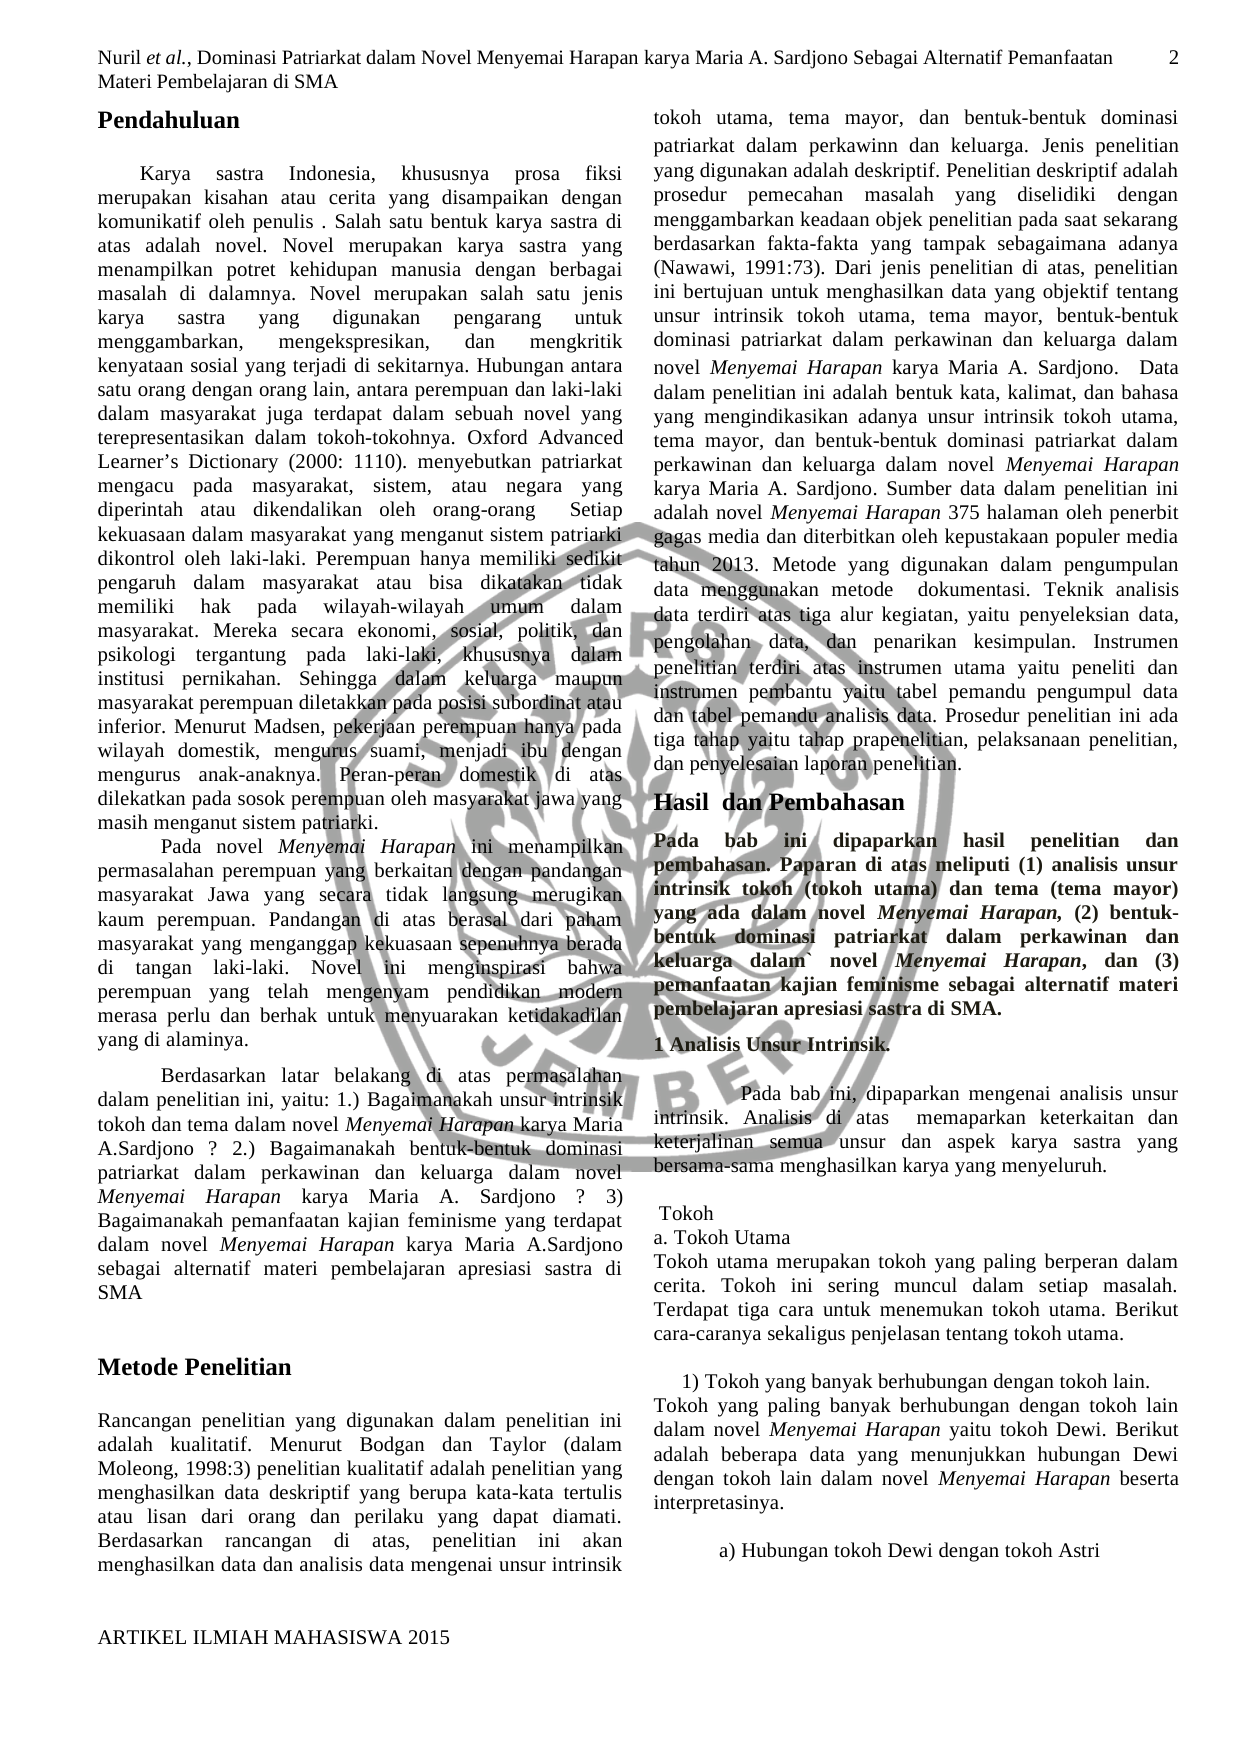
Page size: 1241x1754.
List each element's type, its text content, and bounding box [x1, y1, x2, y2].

text Tokoh utama merupakan tokoh yang paling berperan dalam cerita. Tokoh ini sering muncul dalam setiap masalah. Terdapat tiga cara untuk menemukan tokoh utama. Berikut cara-caranya sekaligus penjelasan tentang tokoh utama. [653, 1249, 1179, 1345]
text Berdasarkan latar belakang di atas permasalahan dalam penelitian ini, yaitu: 1.) Bagaimanakah unsur intrinsik tokoh dan tema dalam novel Menyemai Harapan karya Maria A.Sardjono ? 2.) Bagaimanakah bentuk-bentuk dominasi patriarkat dalam perkawinan dan keluarga dalam novel Menyemai Harapan karya Maria A. Sardjono ? 3) Bagaimanakah pemanfaatan kajian feminisme yang terdapat dalam novel Menyemai Harapan karya Maria A.Sardjono sebagai alternatif materi pembelajaran apresiasi sastra di SMA [97, 1063, 623, 1304]
picture [247, 447, 1029, 1247]
text Tokoh [653, 1201, 1179, 1225]
text tokoh utama, tema mayor, dan bentuk-bentuk dominasi patriarkat dalam perkawinn dan keluarga. Jenis penelitian yang digunakan adalah deskriptif. Penelitian deskriptif adalah prosedur pemecahan masalah yang diselidiki dengan menggambarkan keadaan objek penelitian pada saat sekarang berdasarkan fakta-fakta yang tampak sebagaimana adanya (Nawawi, 1991:73). Dari jenis penelitian di atas, penelitian ini bertujuan untuk menghasilkan data yang objektif tentang unsur intrinsik tokoh utama, tema mayor, bentuk-bentuk dominasi patriarkat dalam perkawinan dan keluarga dalam novel Menyemai Harapan karya Maria A. Sardjono. Data dalam penelitian ini adalah bentuk kata, kalimat, dan bahasa yang mengindikasikan adanya unsur intrinsik tokoh utama, tema mayor, dan bentuk-bentuk dominasi patriarkat dalam perkawinan dan keluarga dalam novel Menyemai Harapan karya Maria A. Sardjono. Sumber data dalam penelitian ini adalah novel Menyemai Harapan 375 halaman oleh penerbit gagas media dan diterbitkan oleh kepustakaan populer media tahun 2013. Metode yang digunakan dalam pengumpulan data menggunakan metode dokumentasi. Teknik analisis data terdiri atas tiga alur kegiatan, yaitu penyeleksian data, pengolahan data, dan penarikan kesimpulan. Instrumen penelitian terdiri atas instrumen utama yaitu peneliti dan instrumen pembantu yaitu tabel pemandu pengumpul data dan tabel pemandu analisis data. Prosedur penelitian ini ada tiga tahap yaitu tahap prapenelitian, pelaksanaan penelitian, dan penyelesaian laporan penelitian. [653, 105, 1179, 775]
text Tokoh yang paling banyak berhubungan dengan tokoh lain dalam novel Menyemai Harapan yaitu tokoh Dewi. Berikut adalah beberapa data yang menunjukkan hubungan Dewi dengan tokoh lain dalam novel Menyemai Harapan beserta interpretasinya. [653, 1393, 1179, 1513]
text Pada bab ini, dipaparkan mengenai analisis unsur intrinsik. Analisis di atas memaparkan keterkaitan dan keterjalinan semua unsur dan aspek karya sastra yang bersama-sama menghasilkan karya yang menyeluruh. [653, 1080, 1179, 1177]
text a) Hubungan tokoh Dewi dengan tokoh Astri [719, 1538, 1179, 1562]
text Metode Penelitian [97, 1352, 623, 1381]
text Pendahuluan [97, 105, 623, 134]
text 1 Analisis Unsur Intrinsik. [653, 1032, 1179, 1056]
text Pada bab ini dipaparkan hasil penelitian dan pembahasan. Paparan di atas meliputi (1) analisis unsur intrinsik tokoh (tokoh utama) dan tema (tema mayor) yang ada dalam novel Menyemai Harapan, (2) bentuk-bentuk dominasi patriarkat dalam perkawinan dan keluarga dalam` novel Menyemai Harapan, dan (3) pemanfaatan kajian feminisme sebagai alternatif materi pembelajaran apresiasi sastra di SMA. [653, 828, 1179, 1020]
text Pada novel Menyemai Harapan ini menampilkan permasalahan perempuan yang berkaitan dengan pandangan masyarakat Jawa yang secara tidak langsung merugikan kaum perempuan. Pandangan di atas berasal dari paham masyarakat yang menganggap kekuasaan sepenuhnya berada di tangan laki-laki. Novel ini menginspirasi bahwa perempuan yang telah mengenyam pendidikan modern merasa perlu dan berhak untuk menyuarakan ketidakadilan yang di alaminya. [97, 834, 623, 1051]
text Karya sastra Indonesia, khususnya prosa fiksi merupakan kisahan atau cerita yang disampaikan dengan komunikatif oleh penulis . Salah satu bentuk karya sastra di atas adalah novel. Novel merupakan karya sastra yang menampilkan potret kehidupan manusia dengan berbagai masalah di dalamnya. Novel merupakan salah satu jenis karya sastra yang digunakan pengarang untuk menggambarkan, mengekspresikan, dan mengkritik kenyataan sosial yang terjadi di sekitarnya. Hubungan antara satu orang dengan orang lain, antara perempuan dan laki-laki dalam masyarakat juga terdapat dalam sebuah novel yang terepresentasikan dalam tokoh-tokohnya. Oxford Advanced Learner’s Dictionary (2000: 1110). menyebutkan patriarkat mengacu pada masyarakat, sistem, atau negara yang diperintah atau dikendalikan oleh orang-orang Setiap kekuasaan dalam masyarakat yang menganut sistem patriarki dikontrol oleh laki-laki. Perempuan hanya memiliki sedikit pengaruh dalam masyarakat atau bisa dikatakan tidak memiliki hak pada wilayah-wilayah umum dalam masyarakat. Mereka secara ekonomi, sosial, politik, dan psikologi tergantung pada laki-laki, khususnya dalam institusi pernikahan. Sehingga dalam keluarga maupun masyarakat perempuan diletakkan pada posisi subordinat atau inferior. Menurut Madsen, pekerjaan perempuan hanya pada wilayah domestik, mengurus suami, menjadi ibu dengan mengurus anak-anaknya. Peran-peran domestik di atas dilekatkan pada sosok perempuan oleh masyarakat jawa yang masih menganut sistem patriarki. [97, 160, 623, 834]
text Hasil dan Pembahasan [653, 787, 1179, 816]
text 1) Tokoh yang banyak berhubungan dengan tokoh lain. [681, 1369, 1179, 1393]
text a. Tokoh Utama [653, 1225, 1179, 1249]
text Rancangan penelitian yang digunakan dalam penelitian ini adalah kualitatif. Menurut Bodgan dan Taylor (dalam Moleong, 1998:3) penelitian kualitatif adalah penelitian yang menghasilkan data deskriptif yang berupa kata-kata tertulis atau lisan dari orang dan perilaku yang dapat diamati. Berdasarkan rancangan di atas, penelitian ini akan menghasilkan data dan analisis data mengenai unsur intrinsik [97, 1408, 623, 1576]
